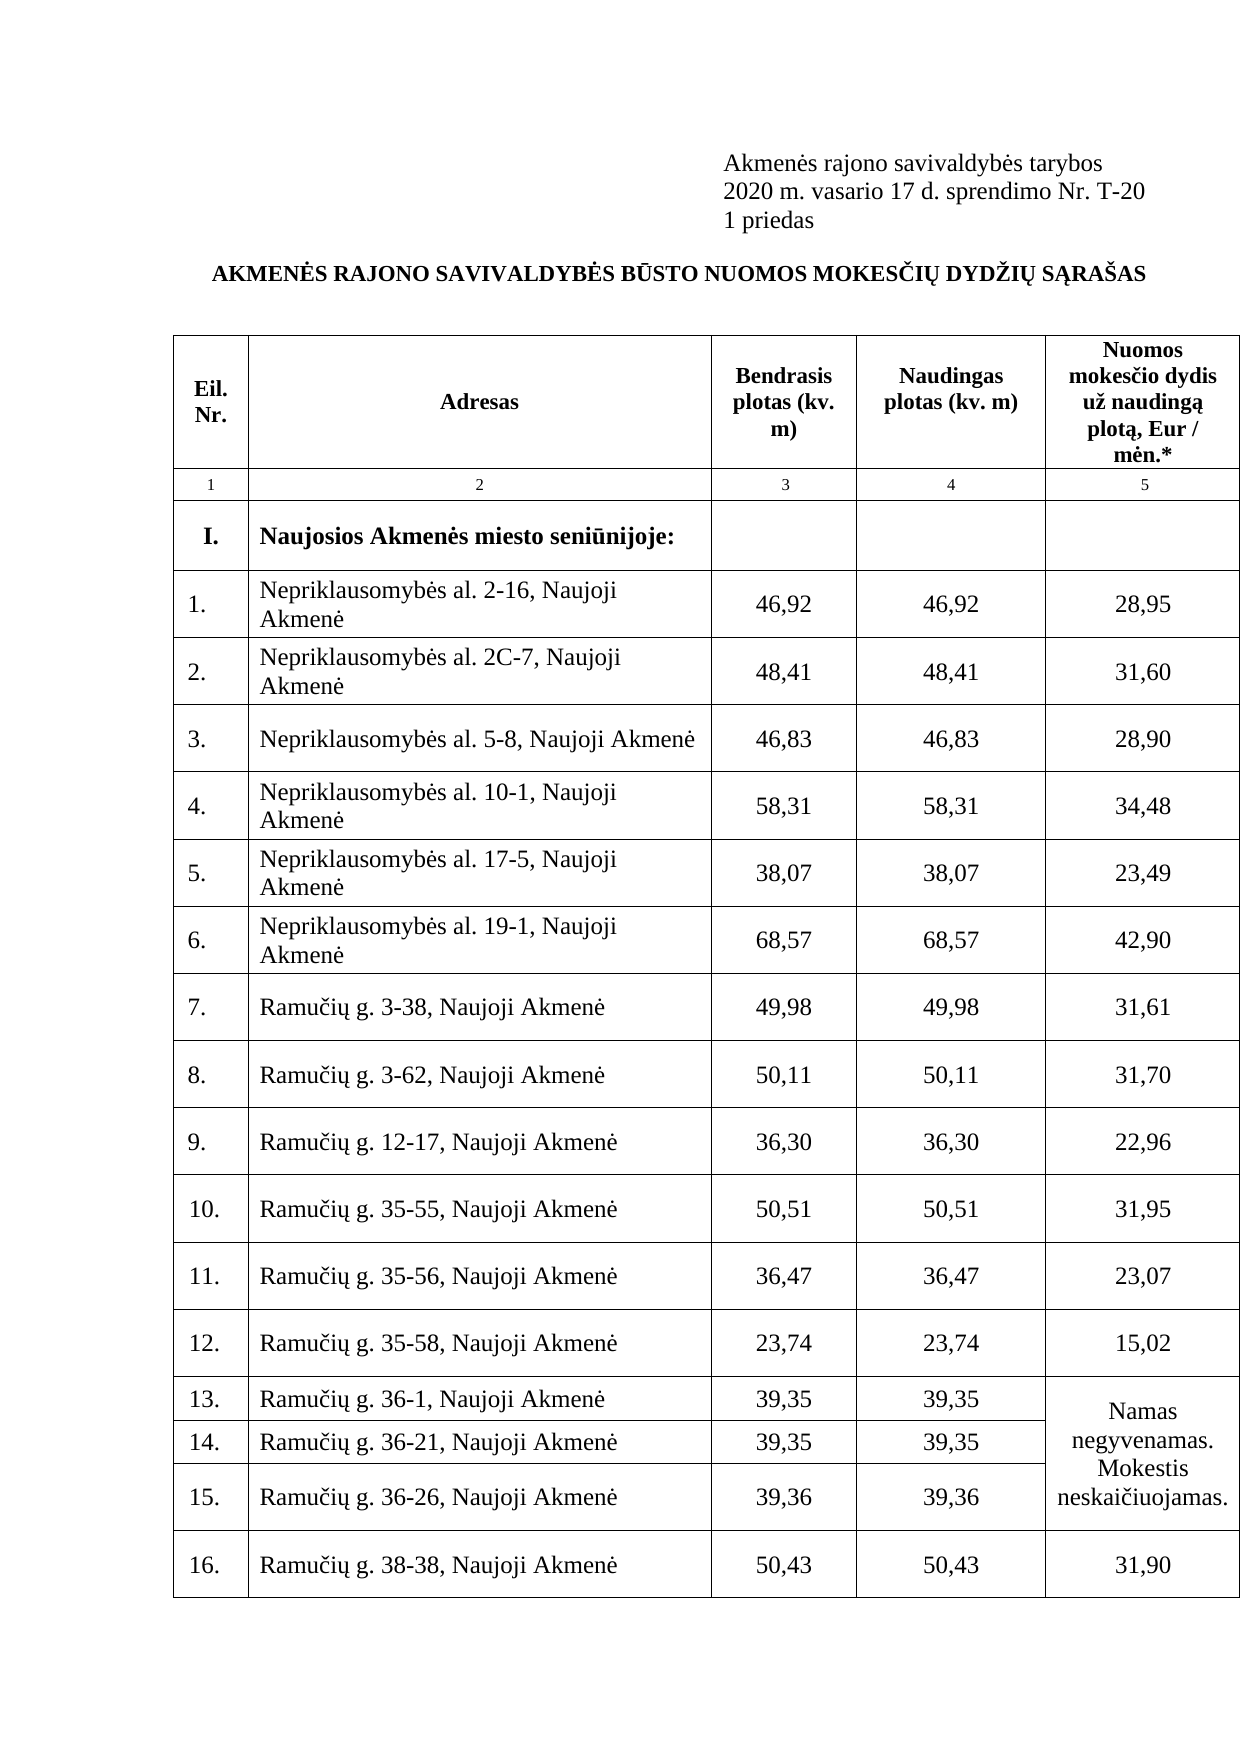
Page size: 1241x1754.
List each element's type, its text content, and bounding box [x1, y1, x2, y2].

table_cell 42,90 [1046, 907, 1239, 973]
table_cell [712, 501, 856, 570]
table_cell Nepriklausomybės al. 2-16, Naujoji Akmenė [249, 571, 711, 637]
table_cell 15,02 [1046, 1310, 1239, 1376]
table_cell 31,90 [1046, 1531, 1239, 1597]
table_cell 23,49 [1046, 840, 1239, 906]
text 2020 m. vasario 17 d. sprendimo Nr. T-20 [582, 176, 1181, 205]
table_cell Ramučių g. 36-21, Naujoji Akmenė [249, 1421, 711, 1463]
table_cell Ramučių g. 35-56, Naujoji Akmenė [249, 1243, 711, 1309]
table_header Eil. Nr. [174, 336, 248, 467]
table_header Naudingas plotas (kv. m) [857, 336, 1045, 467]
table_cell Nepriklausomybės al. 17-5, Naujoji Akmenė [249, 840, 711, 906]
table_cell 16. [174, 1531, 248, 1597]
table_cell 36,30 [712, 1108, 856, 1174]
table_cell 39,35 [712, 1421, 856, 1463]
table_cell Ramučių g. 36-26, Naujoji Akmenė [249, 1464, 711, 1530]
table_cell [857, 501, 1045, 570]
text 1 priedas [582, 205, 1181, 234]
table_cell 48,41 [712, 638, 856, 704]
table_header Bendrasis plotas (kv. m) [712, 336, 856, 467]
table_cell 50,51 [712, 1175, 856, 1242]
table_cell 46,92 [712, 571, 856, 637]
table_cell 10. [174, 1175, 248, 1242]
table_cell Nepriklausomybės al. 5-8, Naujoji Akmenė [249, 705, 711, 771]
table_cell 1. [174, 571, 248, 637]
table_cell 50,11 [857, 1041, 1045, 1107]
table_cell 12. [174, 1310, 248, 1376]
table_cell 36,30 [857, 1108, 1045, 1174]
table_cell 31,60 [1046, 638, 1239, 704]
table_cell 2. [174, 638, 248, 704]
table_cell Ramučių g. 3-62, Naujoji Akmenė [249, 1041, 711, 1107]
table_cell Ramučių g. 36-1, Naujoji Akmenė [249, 1377, 711, 1420]
table_cell 23,74 [712, 1310, 856, 1376]
table_cell 58,31 [712, 772, 856, 838]
table_header Nuomos mokesčio dydis už naudingą plotą, Eur / mėn.* [1046, 336, 1239, 467]
table_cell 7. [174, 974, 248, 1040]
table_cell Nepriklausomybės al. 19-1, Naujoji Akmenė [249, 907, 711, 973]
table_cell 50,11 [712, 1041, 856, 1107]
table_cell 23,74 [857, 1310, 1045, 1376]
table_cell 11. [174, 1243, 248, 1309]
table_cell 28,95 [1046, 571, 1239, 637]
table_cell 13. [174, 1377, 248, 1420]
table_cell 68,57 [857, 907, 1045, 973]
table_cell Nepriklausomybės al. 2C-7, Naujoji Akmenė [249, 638, 711, 704]
table_cell 28,90 [1046, 705, 1239, 771]
table_cell 9. [174, 1108, 248, 1174]
table_cell 4 [857, 469, 1045, 500]
table_cell 6. [174, 907, 248, 973]
table_cell 1 [174, 469, 248, 500]
table_cell 38,07 [857, 840, 1045, 906]
table_cell 39,36 [857, 1464, 1045, 1530]
table_cell 2 [249, 469, 711, 500]
table_cell 46,83 [712, 705, 856, 771]
table_cell 39,35 [857, 1377, 1045, 1420]
table_cell 50,51 [857, 1175, 1045, 1242]
table_cell I. [174, 501, 248, 570]
table_cell Ramučių g. 35-55, Naujoji Akmenė [249, 1175, 711, 1242]
table_cell 34,48 [1046, 772, 1239, 838]
table_cell 22,96 [1046, 1108, 1239, 1174]
table_cell 31,70 [1046, 1041, 1239, 1107]
table_cell 39,35 [712, 1377, 856, 1420]
table_cell 36,47 [857, 1243, 1045, 1309]
table_cell 3. [174, 705, 248, 771]
table_cell Nepriklausomybės al. 10-1, Naujoji Akmenė [249, 772, 711, 838]
table_cell 3 [712, 469, 856, 500]
table_cell Ramučių g. 12-17, Naujoji Akmenė [249, 1108, 711, 1174]
table_cell 14. [174, 1421, 248, 1463]
table_cell 5 [1046, 469, 1239, 500]
table_cell Ramučių g. 38-38, Naujoji Akmenė [249, 1531, 711, 1597]
table_cell [1046, 501, 1239, 570]
table_cell 23,07 [1046, 1243, 1239, 1309]
table_cell 49,98 [712, 974, 856, 1040]
table_cell 50,43 [857, 1531, 1045, 1597]
table_cell 31,61 [1046, 974, 1239, 1040]
table_cell Ramučių g. 35-58, Naujoji Akmenė [249, 1310, 711, 1376]
table_cell 46,83 [857, 705, 1045, 771]
table_cell 58,31 [857, 772, 1045, 838]
table_cell 8. [174, 1041, 248, 1107]
table_cell 39,36 [712, 1464, 856, 1530]
table_cell Naujosios Akmenės miesto seniūnijoje: [249, 501, 711, 570]
table_cell 5. [174, 840, 248, 906]
table_cell 36,47 [712, 1243, 856, 1309]
table_cell 15. [174, 1464, 248, 1530]
table_cell 49,98 [857, 974, 1045, 1040]
table_cell Ramučių g. 3-38, Naujoji Akmenė [249, 974, 711, 1040]
text Akmenės rajono savivaldybės tarybos [582, 148, 1181, 176]
table_cell 48,41 [857, 638, 1045, 704]
table_cell Namas negyvenamas. Mokestis neskaičiuojamas. [1046, 1377, 1239, 1530]
table_header Adresas [249, 336, 711, 467]
table_cell 39,35 [857, 1421, 1045, 1463]
table_cell 4. [174, 772, 248, 838]
table_cell 46,92 [857, 571, 1045, 637]
table_cell 38,07 [712, 840, 856, 906]
text AKMENĖS RAJONO SAVIVALDYBĖS BŪSTO NUOMOS MOKESČIŲ DYDŽIŲ SĄRAŠAS [177, 260, 1181, 287]
table_cell 50,43 [712, 1531, 856, 1597]
table_cell 31,95 [1046, 1175, 1239, 1242]
table_cell 68,57 [712, 907, 856, 973]
